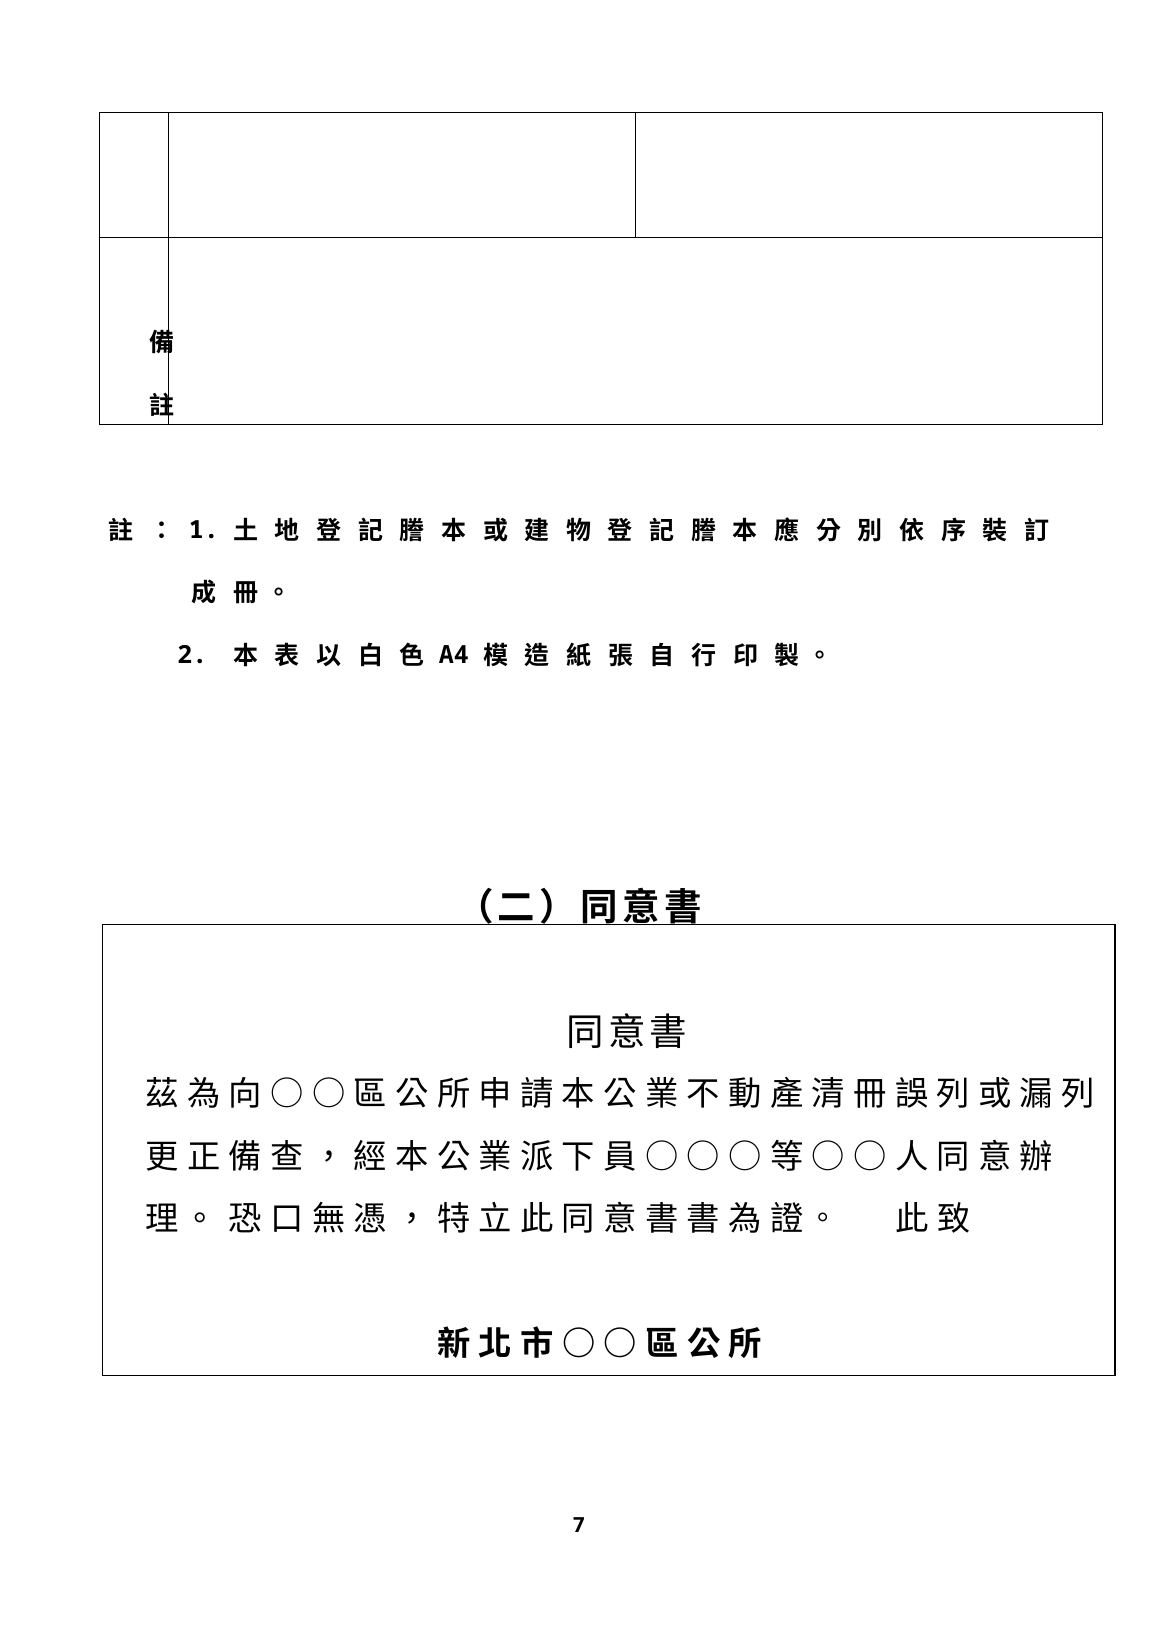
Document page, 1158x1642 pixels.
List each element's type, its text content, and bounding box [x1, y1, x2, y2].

table_cell 備註 [100, 238, 168, 424]
table_cell [169, 238, 1102, 424]
table_cell [169, 113, 635, 237]
table_cell [636, 113, 1102, 237]
table_cell 附件 [100, 113, 168, 237]
text （二）同意書 [99, 862, 1058, 924]
text 2.本表以白色A4模造紙張自行印製。 [99, 612, 1058, 674]
table_header 同意書 茲為向○○區公所申請本公業不動產清冊誤列或漏列更正備查，經本公業派下員○○○等○○人同意辦理。恐口無憑，特立此同意書書為證。 此致 新北市○○區公所 [103, 925, 1114, 1375]
text 註：1.土地登記謄本或建物登記謄本應分別依序裝訂成冊。 [99, 487, 1058, 612]
